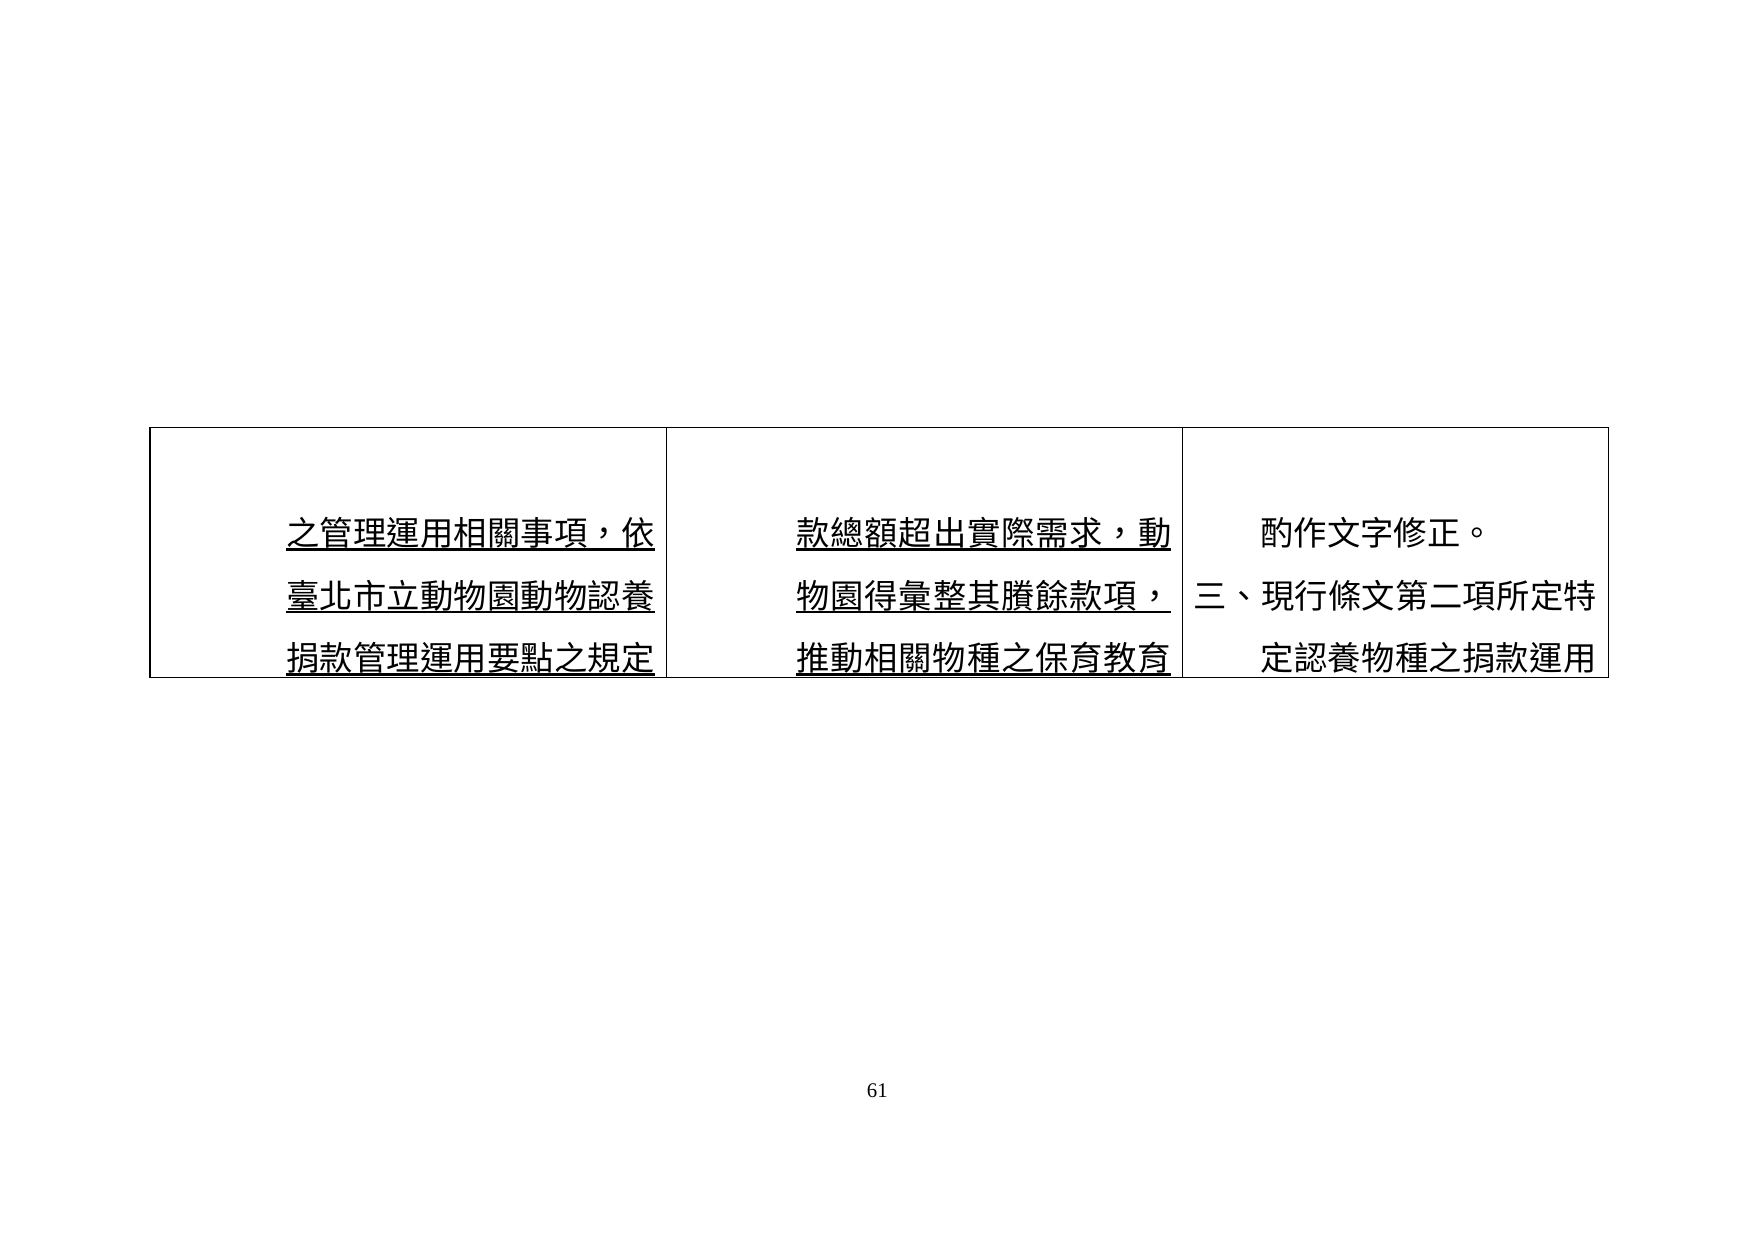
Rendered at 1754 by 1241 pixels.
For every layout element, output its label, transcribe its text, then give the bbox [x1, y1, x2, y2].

table_cell 款總額超出實際需求，動物園得彙整其賸餘款項，推動相關物種之保育教育 [667, 428, 1182, 677]
table_cell 酌作文字修正。 三、現行條文第二項所定特定認養物種之捐款運用 [1183, 428, 1608, 677]
table_cell 之管理運用相關事項，依臺北市立動物園動物認養捐款管理運用要點之規定 [151, 428, 666, 677]
